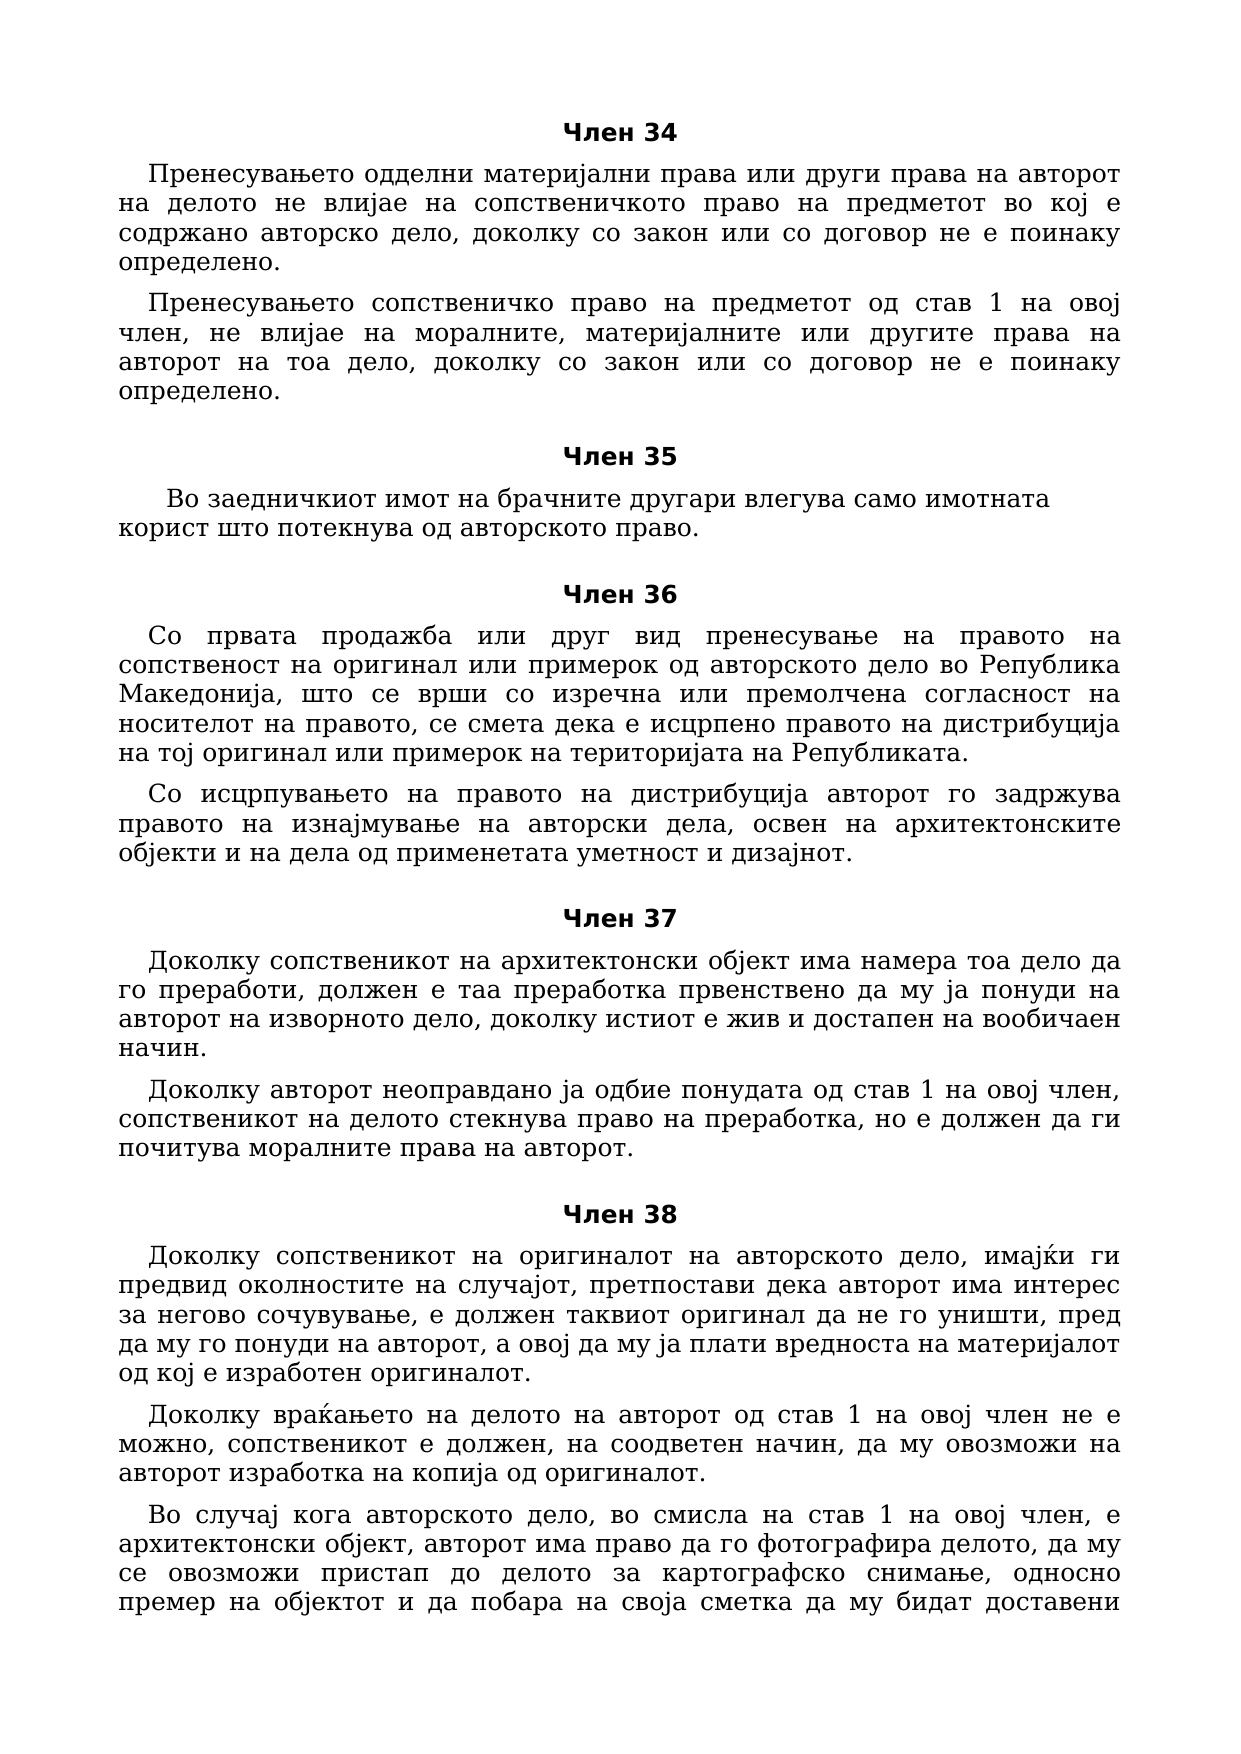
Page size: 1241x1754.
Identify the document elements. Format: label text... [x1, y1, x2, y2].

text Доколку сопственикот на архитектонски објект има намера тоа дело да го преработи, должен е таа преработка првенствено да му ја понуди на авторот на изворното дело, доколку истиот е жив и достапен на вообичаен начин. [118, 946, 1122, 1063]
text Со исцрпувањето на правото на дистрибуција авторот го задржува правото на изнајмување на авторски дела, освен на архитектонските објекти и на дела од применетата уметност и дизајнот. [118, 780, 1122, 867]
text Пренесувањето сопственичко право на предметот од став 1 на овој член, не влијае на моралните, материјалните или другите права на авторот на тоа дело, доколку со закон или со договор не е поинаку определено. [118, 289, 1122, 405]
subtitle Член 36 [118, 580, 1122, 609]
text Во заедничкиот имот на брачните другари влегува само имотната корист што потекнува од авторското право. [118, 484, 1122, 542]
text Пренесувањето одделни материјални права или други права на авторот на делото не влијае на сопственичкото право на предметот во кој е содржано авторско дело, доколку со закон или со договор не е поинаку определено. [118, 159, 1122, 276]
subtitle Член 38 [118, 1200, 1122, 1229]
text Доколку сопственикот на оригиналот на авторското дело, имајќи ги предвид околностите на случајот, претпостави дека авторот има интерес за негово сочувување, е должен таквиот оригинал да не го уништи, пред да му го понуди на авторот, а овој да му ја плати вредноста на материјалот од кој е изработен оригиналот. [118, 1242, 1122, 1387]
text Во случај кога авторското дело, во смисла на став 1 на овој член, е архитектонски објект, авторот има право да го фотографира делото, да му се овозможи пристап до делото за картографско снимање, односно премер на објектот и да побара на своја сметка да му бидат доставени [118, 1500, 1122, 1617]
subtitle Член 37 [118, 905, 1122, 933]
text Со првата продажба или друг вид пренесување на правото на сопственост на оригинал или примерок од авторското дело во Република Македонија, што се врши со изречна или премолчена согласност на носителот на правото, се смета дека е исцрпено правото на дистрибуција на тој оригинал или примерок на територијата на Републиката. [118, 621, 1122, 767]
subtitle Член 34 [118, 118, 1122, 147]
text Доколку враќањето на делото на авторот од став 1 на овој член не е можно, сопственикот е должен, на соодветен начин, да му овозможи на авторот изработка на копија од оригиналот. [118, 1400, 1122, 1487]
subtitle Член 35 [118, 443, 1122, 472]
text Доколку авторот неоправдано ја одбие понудата од став 1 на овој член, сопственикот на делото стекнува право на преработка, но е должен да ги почитува моралните права на авторот. [118, 1075, 1122, 1163]
